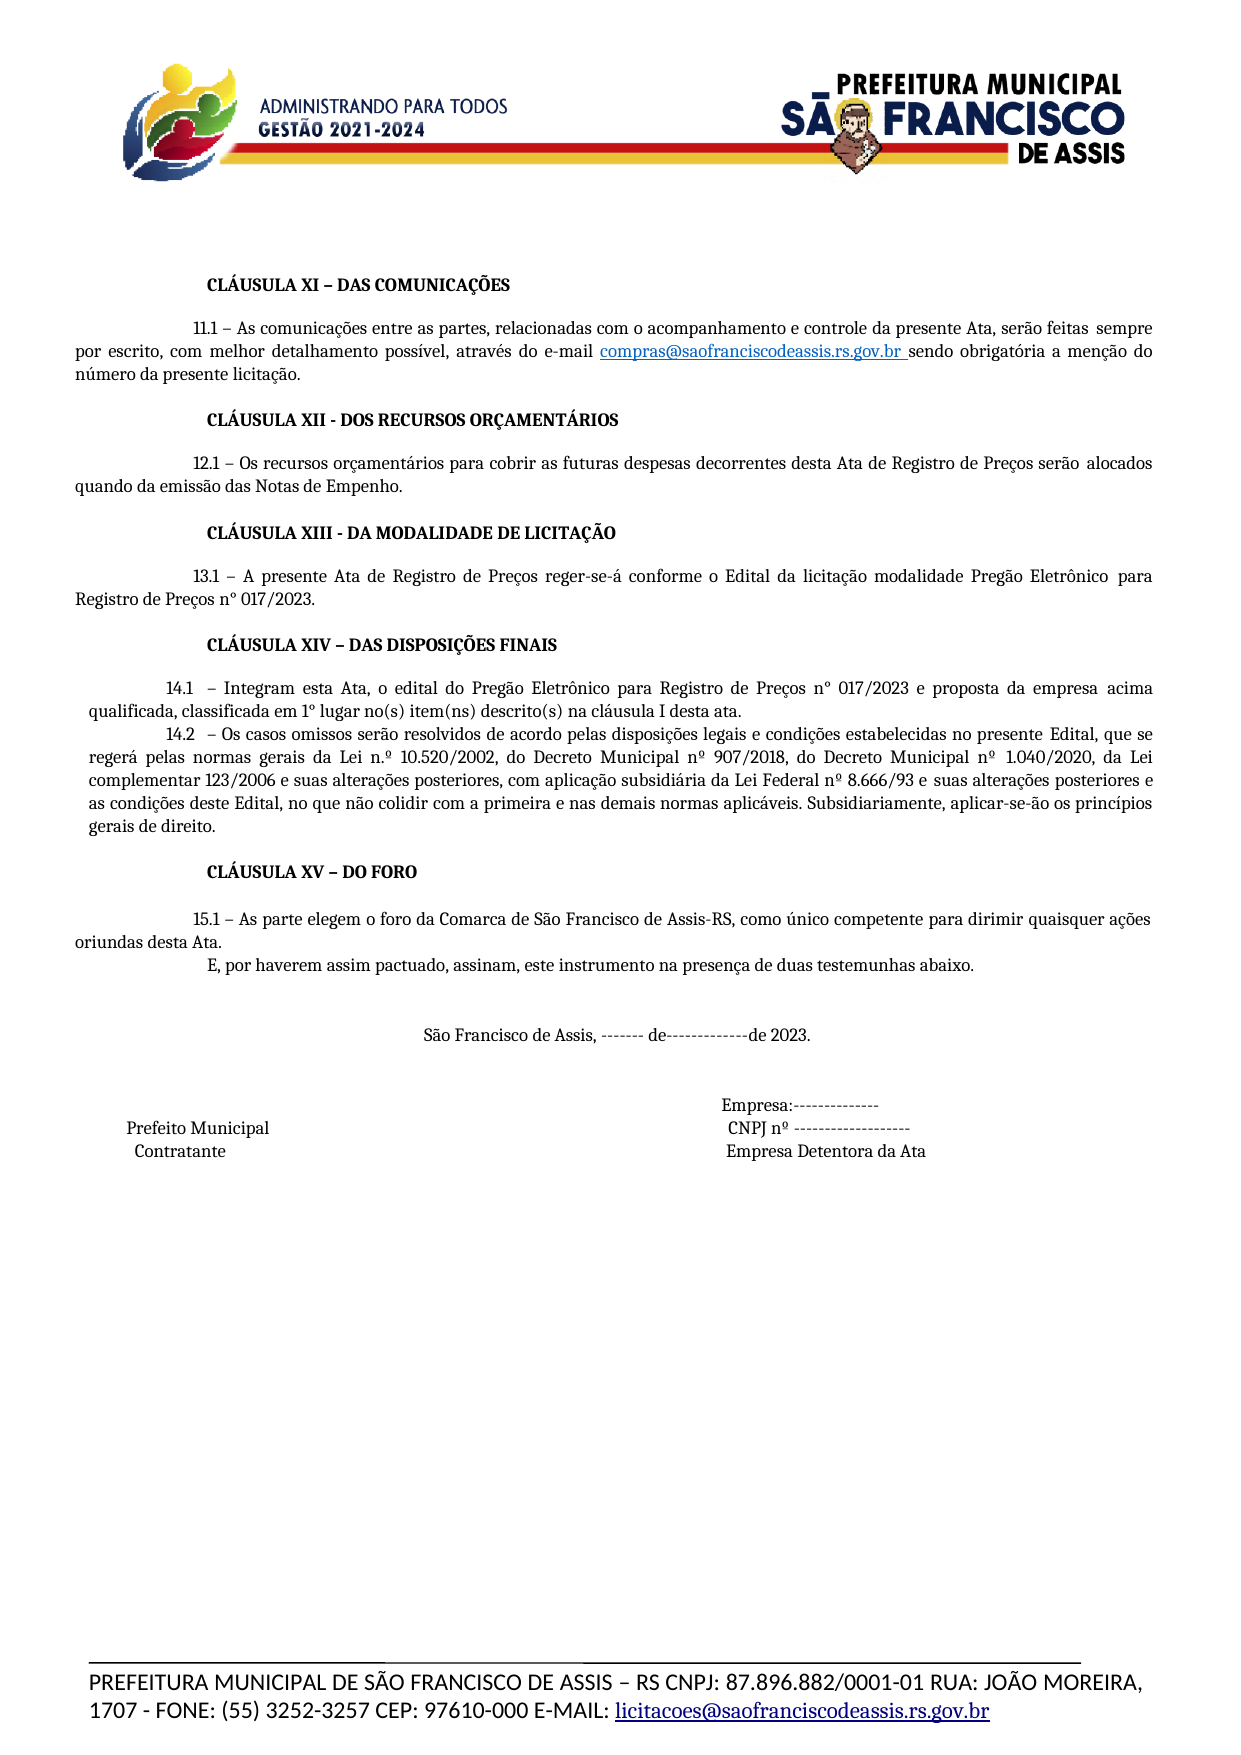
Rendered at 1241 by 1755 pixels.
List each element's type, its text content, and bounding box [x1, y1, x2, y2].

text E, por haverem assim pactuado, assinam, este instrumento na presença de duas testemunhas abaixo. [207, 955, 1195, 976]
list – Integram esta Ata, o edital do Pregão Eletrônico para Registro de Preços n° 017/2023 e proposta da empresa acima qualificada, classificada em 1° lugar no(s) item(ns) descrito(s) na cláusula I desta ata. [75, 678, 1153, 722]
text Empresa:-------------- [721, 1094, 1195, 1116]
text 11.1 – As comunicações entre as partes, relacionadas com o acompanhamento e controle da presente Ata, serão feitas sempre por escrito, com melhor detalhamento possível, através do e-mail compras@saofranciscodeassis.rs.gov.br sendo obrigatória a menção do número da presente licitação. [75, 317, 1153, 385]
text Prefeito Municipal CNPJ nº ------------------- [126, 1118, 1195, 1139]
text 12.1 – Os recursos orçamentários para cobrir as futuras despesas decorrentes desta Ata de Registro de Preços serão alocados quando da emissão das Notas de Empenho. [75, 453, 1152, 497]
text São Francisco de Assis, ------- de de 2023. [424, 1024, 1195, 1046]
text 15.1 – As parte elegem o foro da Comarca de São Francisco de Assis-RS, como único competente para dirimir quaisquer ações oriundas desta Ata. [75, 909, 1152, 953]
subtitle CLÁUSULA XI – DAS COMUNICAÇÕES [207, 274, 1195, 296]
text Contratante Empresa Detentora da Ata [134, 1141, 1195, 1162]
subtitle CLÁUSULA XII - DOS RECURSOS ORÇAMENTÁRIOS [207, 409, 1195, 431]
subtitle CLÁUSULA XIII - DA MODALIDADE DE LICITAÇÃO [207, 522, 1195, 544]
text 13.1 – A presente Ata de Registro de Preços reger-se-á conforme o Edital da licitação modalidade Pregão Eletrônico para Registro de Preços n° 017/2023. [75, 565, 1152, 610]
subtitle CLÁUSULA XV – DO FORO [207, 862, 1195, 883]
list – Os casos omissos serão resolvidos de acordo pelas disposições legais e condições estabelecidas no presente Edital, que se regerá pelas normas gerais da Lei n.º 10.520/2002, do Decreto Municipal nº 907/2018, do Decreto Municipal nº 1.040/2020, da Lei complementar 123/2006 e suas alterações posteriores, com aplicação subsidiária da Lei Federal nº 8.666/93 e suas alterações posteriores e as condições deste Edital, no que não colidir com a primeira e nas demais normas aplicáveis. Subsidiariamente, aplicar-se-ão os princípios gerais de direito. [75, 724, 1153, 837]
subtitle CLÁUSULA XIV – DAS DISPOSIÇÕES FINAIS [207, 634, 1195, 656]
